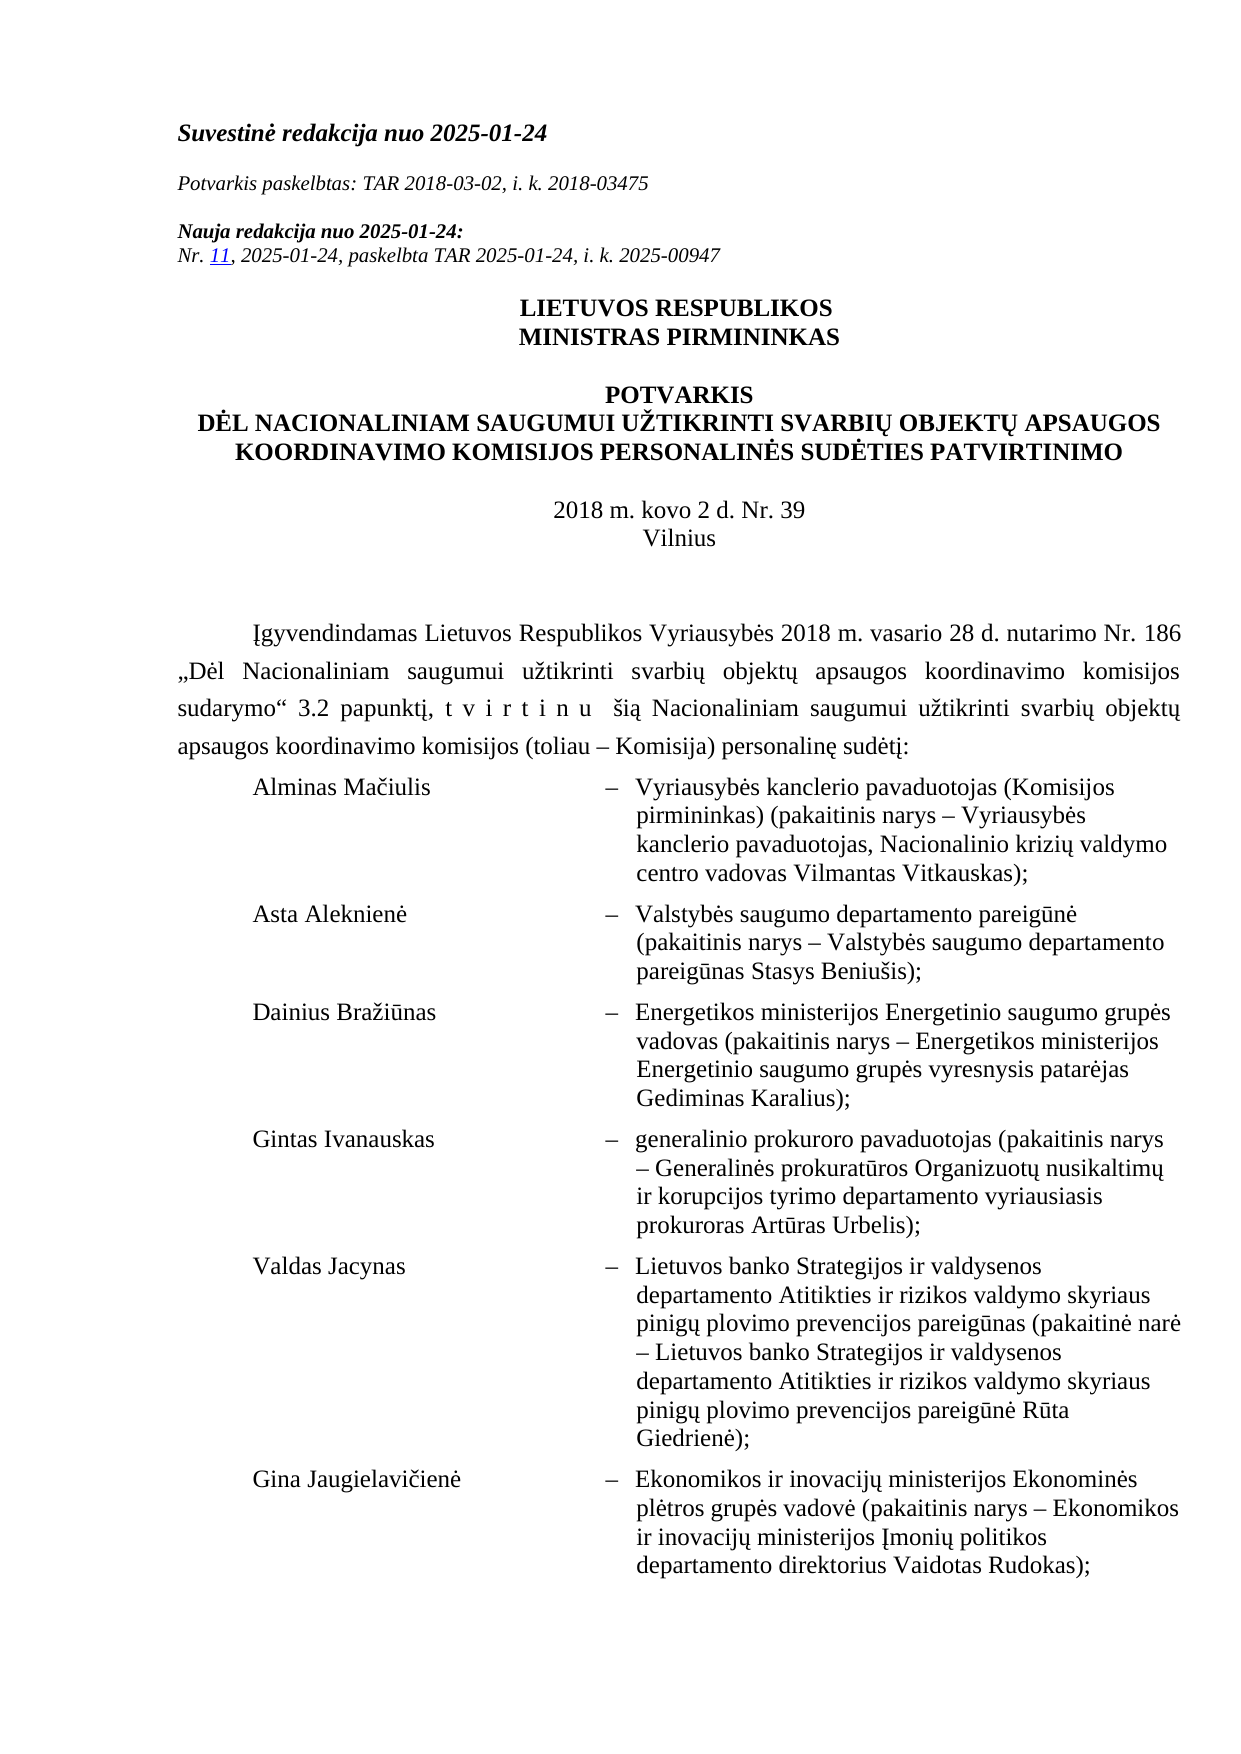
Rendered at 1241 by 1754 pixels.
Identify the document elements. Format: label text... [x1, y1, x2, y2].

text Įgyvendindamas Lietuvos Respublikos Vyriausybės 2018 m. vasario 28 d. nutarimo Nr. 186 „Dėl Nacionaliniam saugumui užtikrinti svarbių objektų apsaugos koordinavimo komisijos sudarymo“ 3.2 papunktį, tvirtinu šią Nacionaliniam saugumui užtikrinti svarbių objektų apsaugos koordinavimo komisijos (toliau – Komisija) personalinę sudėtį: [177, 610, 1181, 760]
text Gintas Ivanauskas – generalinio prokuroro pavaduotojas (pakaitinis narys – Generalinės prokuratūros Organizuotų nusikaltimų ir korupcijos tyrimo departamento vyriausiasis prokuroras Artūras Urbelis); [252, 1124, 1181, 1239]
text LIETUVOS RESPUBLIKOS [177, 293, 1181, 322]
text POTVARKIS [177, 380, 1181, 408]
text Gina Jaugielavičienė – Ekonomikos ir inovacijų ministerijos Ekonominės plėtros grupės vadovė (pakaitinis narys – Ekonomikos ir inovacijų ministerijos Įmonių politikos departamento direktorius Vaidotas Rudokas); [252, 1464, 1181, 1579]
text 2018 m. kovo 2 d. Nr. 39 [177, 495, 1181, 523]
text Suvestinė redakcija nuo 2025-01-24 [177, 118, 1181, 147]
text Dainius Bražiūnas – Energetikos ministerijos Energetinio saugumo grupės vadovas (pakaitinis narys – Energetikos ministerijos Energetinio saugumo grupės vyresnysis patarėjas Gediminas Karalius); [252, 997, 1181, 1112]
text Asta Aleknienė – Valstybės saugumo departamento pareigūnė (pakaitinis narys – Valstybės saugumo departamento pareigūnas Stasys Beniušis); [252, 899, 1181, 985]
text Alminas Mačiulis – Vyriausybės kanclerio pavaduotojas (Komisijos pirmininkas) (pakaitinis narys – Vyriausybės kanclerio pavaduotojas, Nacionalinio krizių valdymo centro vadovas Vilmantas Vitkauskas); [252, 772, 1181, 887]
text Potvarkis paskelbtas: TAR 2018-03-02, i. k. 2018-03475 [177, 171, 1181, 195]
text MINISTRAS PIRMININKAS [177, 322, 1181, 351]
text Nauja redakcija nuo 2025-01-24: [177, 219, 1181, 243]
text Vilnius [177, 523, 1181, 552]
text DĖL NACIONALINIAM SAUGUMUI UŽTIKRINTI SVARBIŲ OBJEKTŲ APSAUGOS KOORDINAVIMO KOMISIJOS PERSONALINĖS SUDĖTIES PATVIRTINIMO [177, 408, 1181, 466]
text Valdas Jacynas – Lietuvos banko Strategijos ir valdysenos departamento Atitikties ir rizikos valdymo skyriaus pinigų plovimo prevencijos pareigūnas (pakaitinė narė – Lietuvos banko Strategijos ir valdysenos departamento Atitikties ir rizikos valdymo skyriaus pinigų plovimo prevencijos pareigūnė Rūta Giedrienė); [252, 1251, 1181, 1452]
text Nr. 11, 2025-01-24, paskelbta TAR 2025-01-24, i. k. 2025-00947 [177, 243, 1181, 267]
